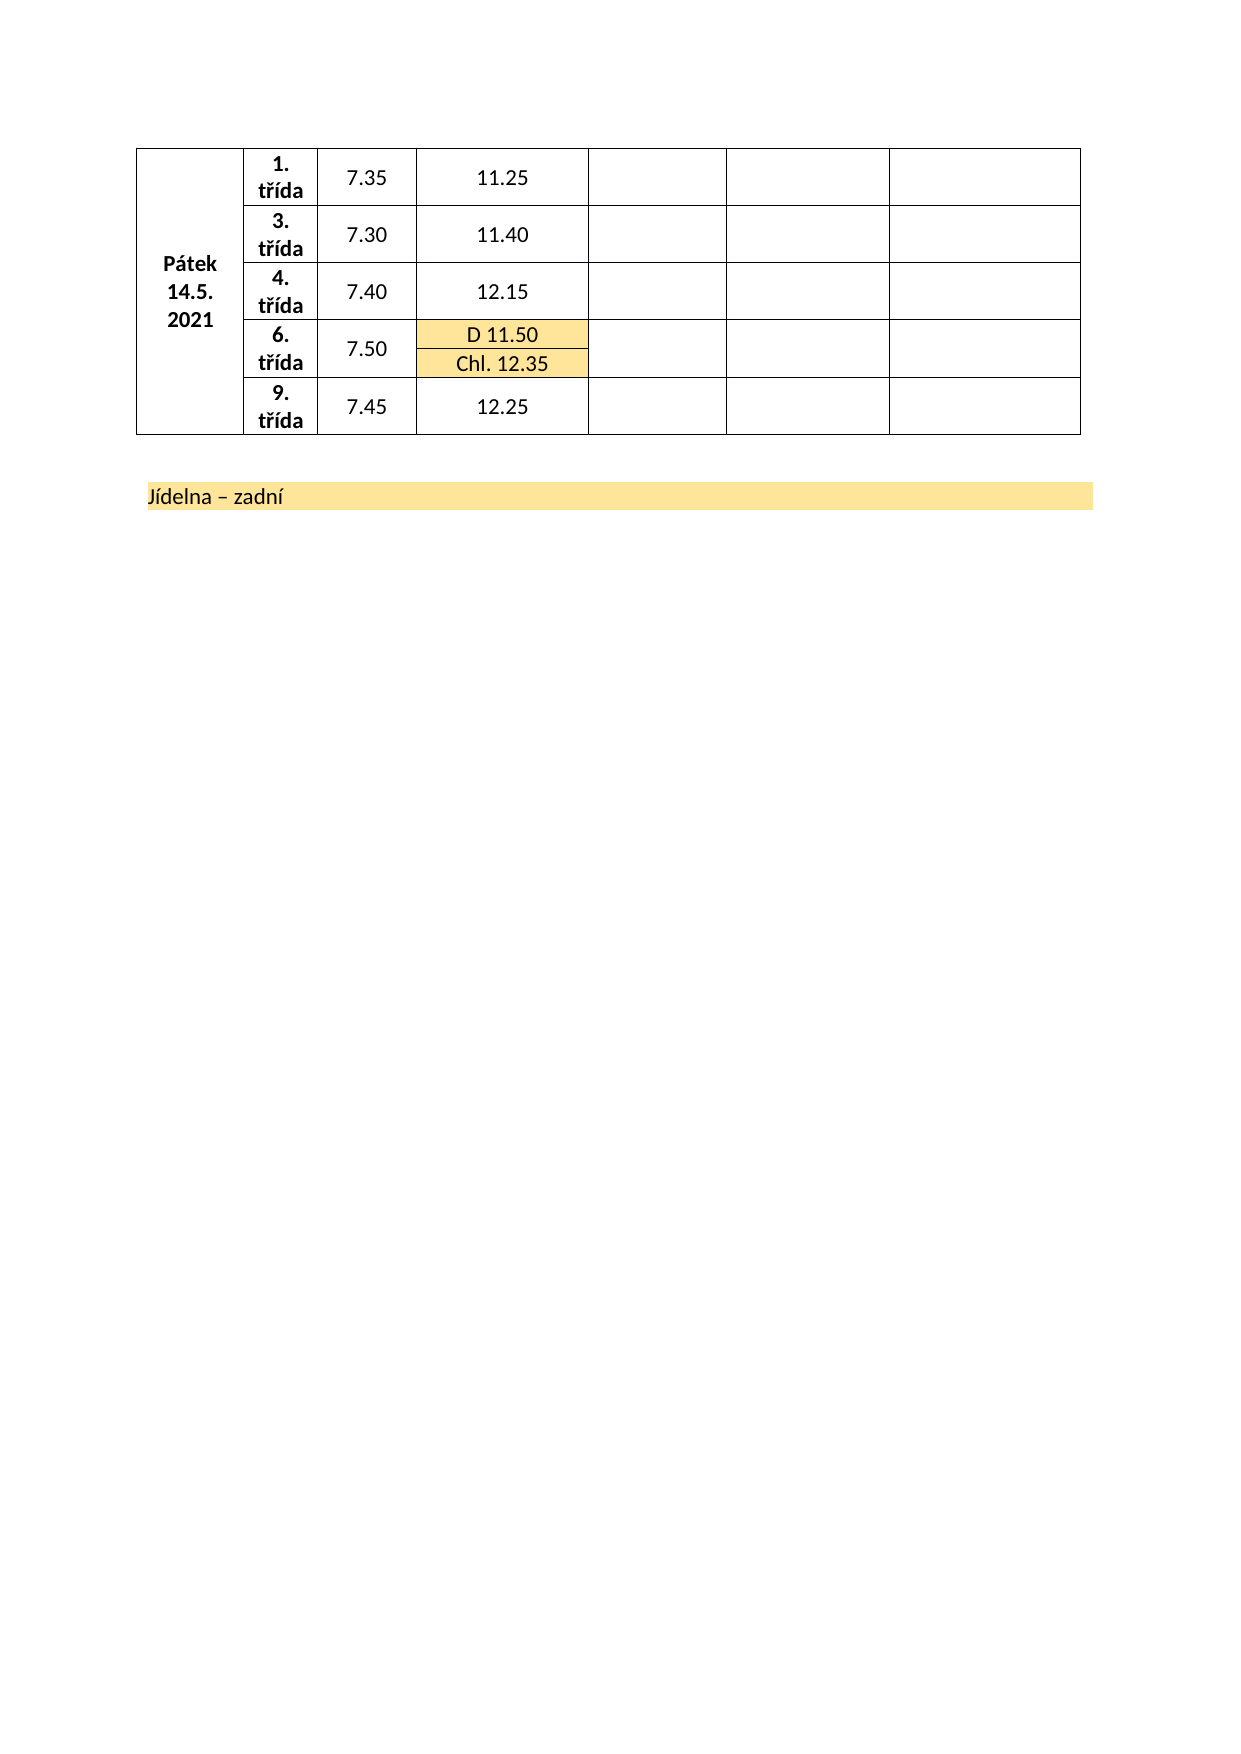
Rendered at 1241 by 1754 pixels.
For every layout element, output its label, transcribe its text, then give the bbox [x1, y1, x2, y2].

table_cell [589, 263, 726, 319]
table_cell D 11.50 [417, 320, 588, 348]
table_cell [890, 378, 1080, 434]
table_cell 3. třída [244, 206, 317, 262]
table_header 11.25 [417, 149, 588, 205]
table_header Pátek 14.5. 2021 [137, 149, 243, 434]
table_header 7.35 [318, 149, 416, 205]
table_cell 7.40 [318, 263, 416, 319]
table_cell 12.25 [417, 378, 588, 434]
table_cell [890, 206, 1080, 262]
table_cell 12.15 [417, 263, 588, 319]
table_cell [589, 206, 726, 262]
text Jídelna – zadní [148, 482, 1093, 510]
table_cell [727, 378, 889, 434]
table_cell Chl. 12.35 [417, 349, 588, 377]
table_cell 6. třída [244, 320, 317, 377]
table_cell [890, 263, 1080, 319]
table_cell [727, 263, 889, 319]
table_cell 7.45 [318, 378, 416, 434]
table_cell [727, 320, 889, 377]
table_cell 7.30 [318, 206, 416, 262]
table_cell [589, 378, 726, 434]
table_header [727, 149, 889, 205]
table_cell [589, 320, 726, 377]
table_cell 11.40 [417, 206, 588, 262]
table_cell 9. třída [244, 378, 317, 434]
table_cell 7.50 [318, 320, 416, 377]
table_header [589, 149, 726, 205]
table_cell [890, 320, 1080, 377]
table_header [890, 149, 1080, 205]
table_cell 4. třída [244, 263, 317, 319]
table_cell [727, 206, 889, 262]
table_header 1. třída [244, 149, 317, 205]
